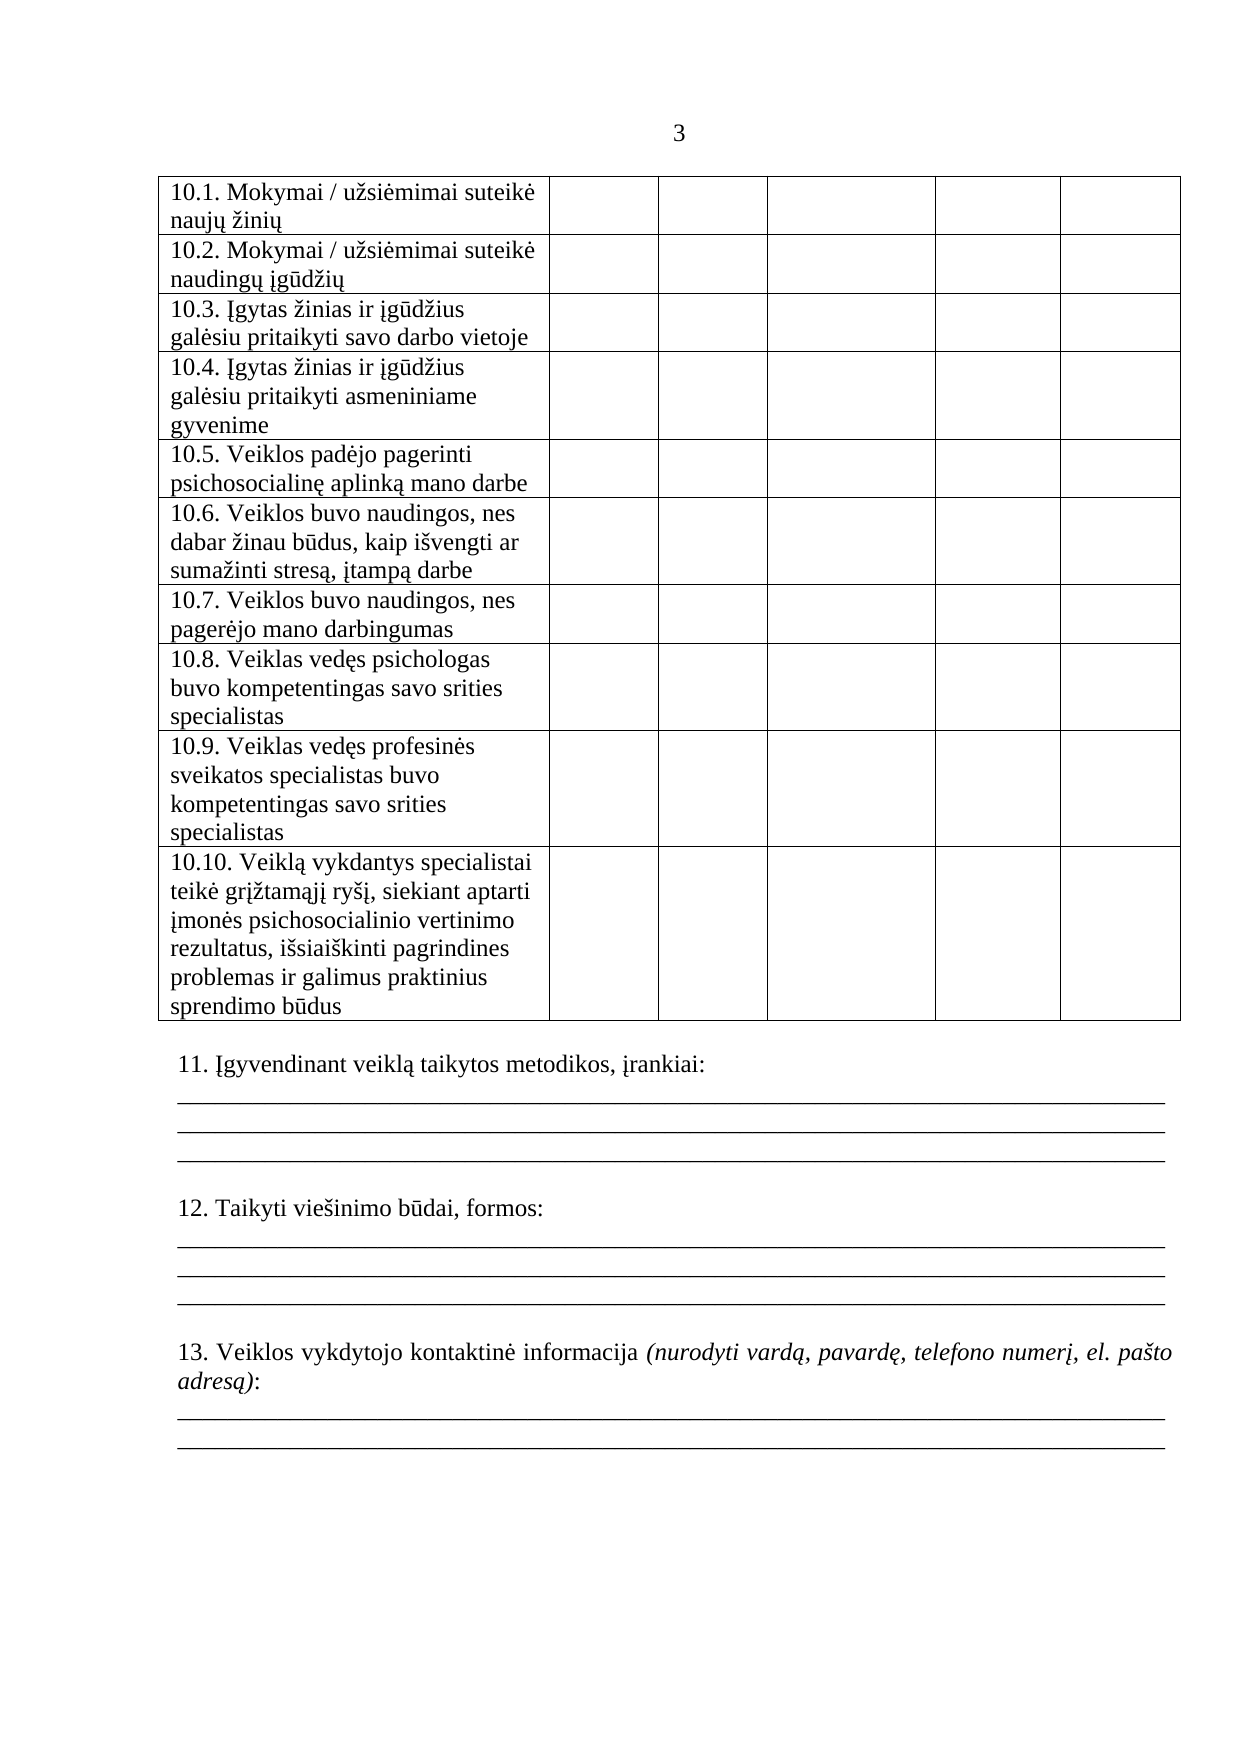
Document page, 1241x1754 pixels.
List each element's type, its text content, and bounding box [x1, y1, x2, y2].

table_cell [936, 644, 1060, 730]
table_cell [659, 440, 767, 497]
table_cell 10.9. Veiklas vedęs profesinės sveikatos specialistas buvo kompetentingas savo srities specialistas [159, 731, 549, 846]
table_cell [659, 644, 767, 730]
table_cell [659, 235, 767, 293]
table_cell [659, 847, 767, 1020]
table_cell [768, 177, 935, 234]
table_cell [550, 177, 658, 234]
table_cell [1061, 177, 1180, 234]
table_cell 10.2. Mokymai / užsiėmimai suteikė naudingų įgūdžių [159, 235, 549, 293]
table_cell [936, 352, 1060, 438]
table_cell [1061, 352, 1180, 438]
table_cell [936, 440, 1060, 497]
text ______________________________________________________________________________________________________________________________________________________________ [177, 1222, 1175, 1279]
text 11. Įgyvendinant veiklą taikytos metodikos, įrankiai: [177, 1049, 1175, 1078]
table_cell [550, 440, 658, 497]
table_cell [659, 731, 767, 846]
table_cell [768, 440, 935, 497]
table_cell [936, 294, 1060, 351]
table_cell 10.6. Veiklos buvo naudingos, nes dabar žinau būdus, kaip išvengti ar sumažinti stresą, įtampą darbe [159, 498, 549, 584]
table_cell [550, 294, 658, 351]
text 13. Veiklos vykdytojo kontaktinė informacija (nurodyti vardą, pavardę, telefono numerį, el. pašto adresą): ______________________________________________________________________________________________________________________________________________________________ [177, 1337, 1175, 1452]
table_cell [936, 498, 1060, 584]
table_cell [768, 644, 935, 730]
table_cell [768, 847, 935, 1020]
table_cell 10.1. Mokymai / užsiėmimai suteikė naujų žinių [159, 177, 549, 234]
table_cell 10.3. Įgytas žinias ir įgūdžius galėsiu pritaikyti savo darbo vietoje [159, 294, 549, 351]
table_cell [550, 498, 658, 584]
table_cell [1061, 731, 1180, 846]
table_cell [936, 731, 1060, 846]
table_cell [936, 847, 1060, 1020]
table_cell [550, 644, 658, 730]
text _______________________________________________________________________________ [177, 1279, 1175, 1308]
table_cell [1061, 644, 1180, 730]
table_cell [659, 352, 767, 438]
table_cell [550, 235, 658, 293]
table_cell [659, 294, 767, 351]
table_cell [550, 731, 658, 846]
table_cell [768, 235, 935, 293]
table_cell [1061, 498, 1180, 584]
table_cell [768, 585, 935, 643]
table_cell [659, 498, 767, 584]
table_cell [936, 585, 1060, 643]
text 12. Taikyti viešinimo būdai, formos: [177, 1193, 1175, 1222]
table_cell [768, 294, 935, 351]
table_cell 10.4. Įgytas žinias ir įgūdžius galėsiu pritaikyti asmeniniame gyvenime [159, 352, 549, 438]
table_cell [550, 585, 658, 643]
table_cell 10.7. Veiklos buvo naudingos, nes pagerėjo mano darbingumas [159, 585, 549, 643]
table_cell 10.8. Veiklas vedęs psichologas buvo kompetentingas savo srities specialistas [159, 644, 549, 730]
table_cell [936, 177, 1060, 234]
table_cell [659, 177, 767, 234]
table_cell [1061, 440, 1180, 497]
table_cell [550, 847, 658, 1020]
table_cell [659, 585, 767, 643]
table_cell [1061, 294, 1180, 351]
table_cell [768, 352, 935, 438]
table_cell [1061, 585, 1180, 643]
table_cell 10.5. Veiklos padėjo pagerinti psichosocialinę aplinką mano darbe [159, 440, 549, 497]
table_cell [1061, 847, 1180, 1020]
table_cell [768, 731, 935, 846]
table_cell [768, 498, 935, 584]
table_cell 10.10. Veiklą vykdantys specialistai teikė grįžtamąjį ryšį, siekiant aptarti įmonės psichosocialinio vertinimo rezultatus, išsiaiškinti pagrindines problemas ir galimus praktinius sprendimo būdus [159, 847, 549, 1020]
table_cell [550, 352, 658, 438]
text _____________________________________________________________________________________________________________________________________________________________________________________________________________________________________________ [177, 1078, 1175, 1164]
table_cell [936, 235, 1060, 293]
table_cell [1061, 235, 1180, 293]
